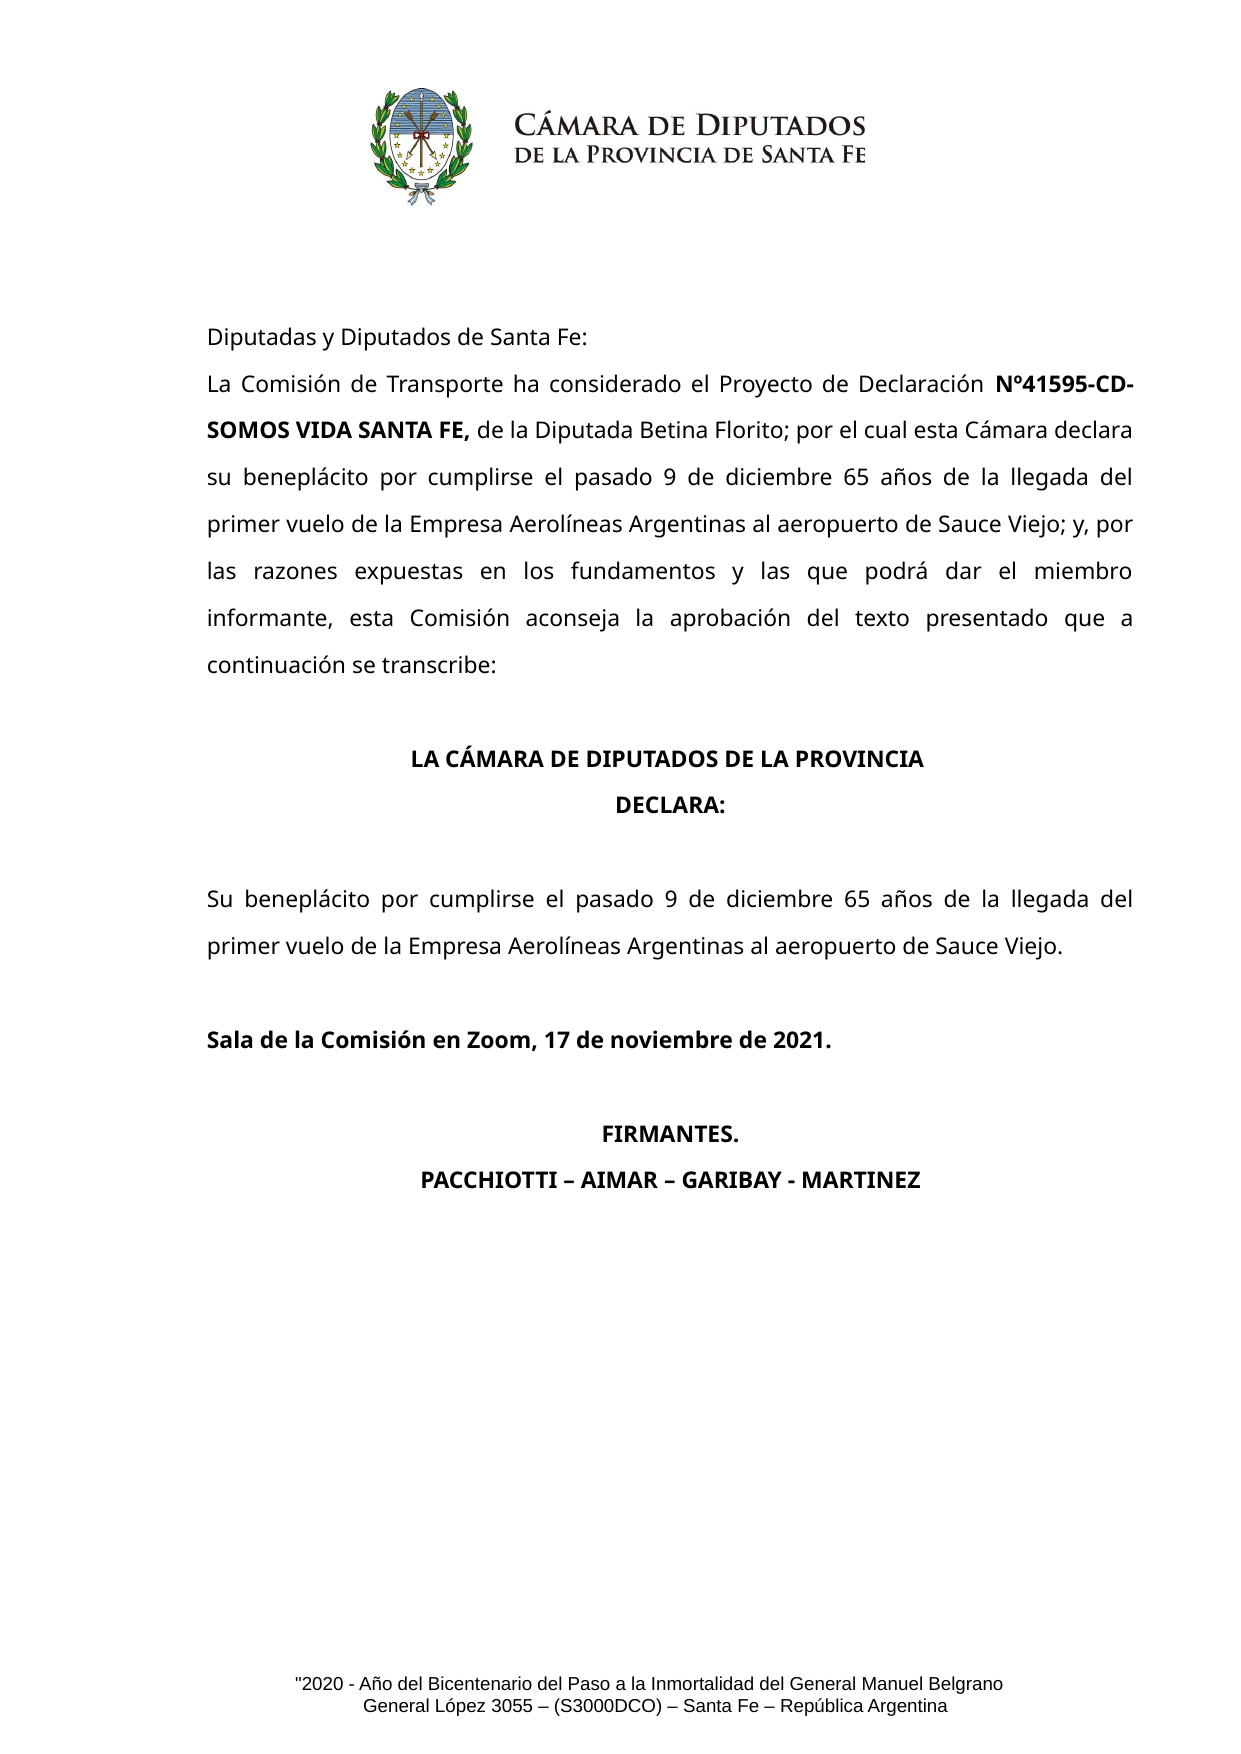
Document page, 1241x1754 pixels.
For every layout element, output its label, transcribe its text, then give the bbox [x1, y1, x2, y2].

text DECLARA: [207, 789, 1134, 821]
text Su beneplácito por cumplirse el pasado 9 de diciembre 65 años de la llegada del primer vuelo de la Empresa Aerolíneas Argentinas al aeropuerto de Sauce Viejo. [207, 883, 1134, 961]
text Sala de la Comisión en Zoom, 17 de noviembre de 2021. [207, 1024, 1134, 1055]
text LA CÁMARA DE DIPUTADOS DE LA PROVINCIA [207, 742, 1134, 774]
text La Comisión de Transporte ha considerado el Proyecto de Declaración Nº41595-CD-SOMOS VIDA SANTA FE, de la Diputada Betina Florito; por el cual esta Cámara declara su beneplácito por cumplirse el pasado 9 de diciembre 65 años de la llegada del primer vuelo de la Empresa Aerolíneas Argentinas al aeropuerto de Sauce Viejo; y, por las razones expuestas en los fundamentos y las que podrá dar el miembro informante, esta Comisión aconseja la aprobación del texto presentado que a continuación se transcribe: [207, 367, 1134, 680]
subtitle Diputadas y Diputados de Santa Fe: [207, 321, 1134, 352]
picture [370, 88, 866, 210]
text PACCHIOTTI – AIMAR – GARIBAY - MARTINEZ [207, 1164, 1134, 1196]
text FIRMANTES. [207, 1117, 1134, 1149]
